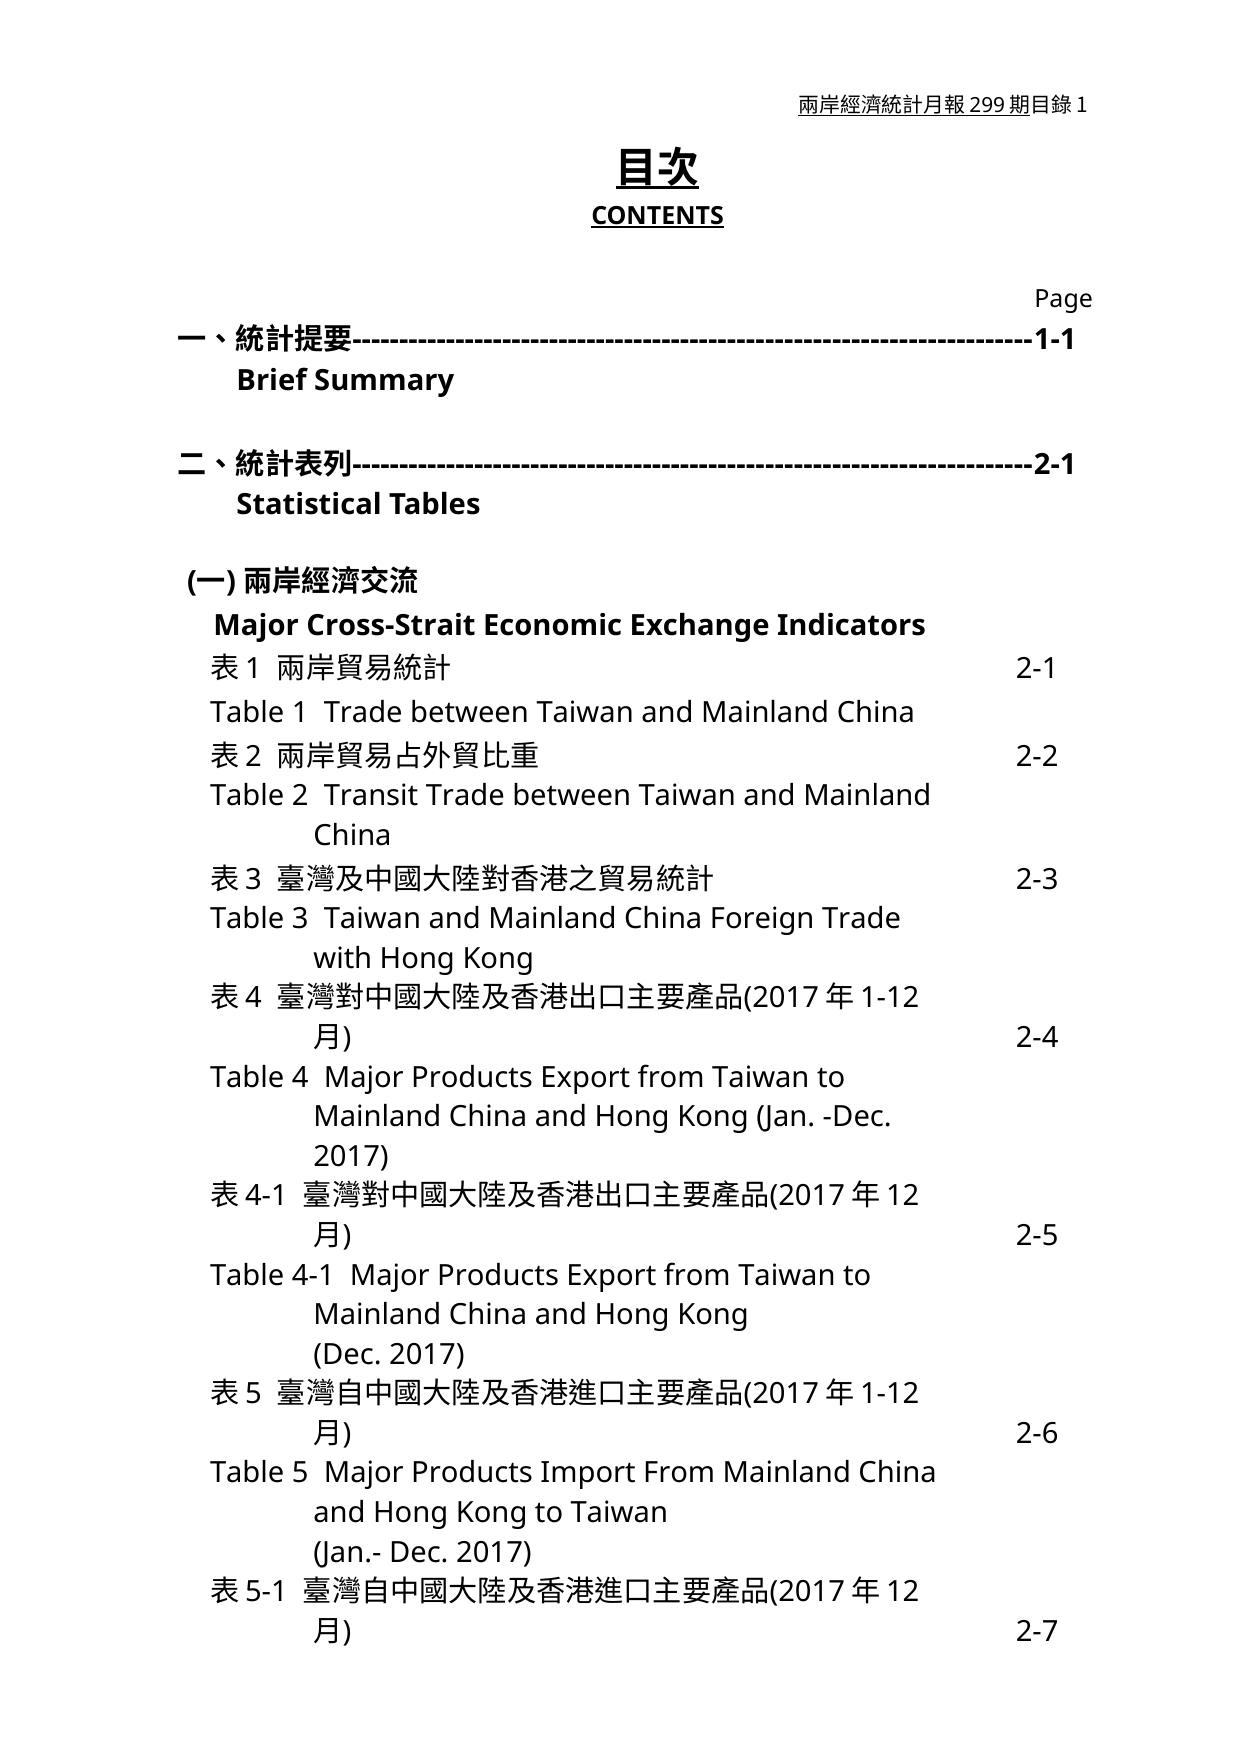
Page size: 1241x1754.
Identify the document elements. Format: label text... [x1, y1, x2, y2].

table_cell [1111, 643, 1238, 687]
table_cell 表3 臺灣及中國大陸對香港之貿易統計 [180, 853, 948, 897]
table_cell [1111, 1174, 1238, 1253]
text Statistical Tables [177, 482, 1137, 522]
table_cell Table 4-1 Major Products Export from Taiwan to Mainland China and Hong Kong (Dec. 2017) [180, 1253, 948, 1372]
text CONTENTS [177, 191, 1137, 232]
table_cell [1013, 897, 1111, 976]
text 二、統計表列 2-1 [177, 441, 1137, 482]
table_cell [1111, 976, 1238, 1055]
table_cell 2-1 [1013, 643, 1111, 687]
table_cell Table 5 Major Products Import From Mainland China and Hong Kong to Taiwan (Jan.- Dec. 2017) [180, 1451, 948, 1570]
table_cell Table 1 Trade between Taiwan and Mainland China [180, 687, 948, 730]
table_cell [948, 976, 1013, 1055]
table_cell [948, 643, 1013, 687]
table_cell [1013, 1055, 1111, 1174]
table_cell Major Cross-Strait Economic Exchange Indicators [180, 599, 1238, 643]
table_cell 2-5 [1013, 1174, 1111, 1253]
table_cell [1013, 774, 1111, 853]
table_cell 2-2 [1013, 730, 1111, 774]
table_cell [948, 897, 1013, 976]
table_cell [1111, 1372, 1238, 1451]
text 一、統計提要 1-1 [177, 316, 1093, 357]
table_cell [1013, 1253, 1111, 1372]
table_cell [948, 730, 1013, 774]
table_cell Table 3 Taiwan and Mainland China Foreign Trade with Hong Kong [180, 897, 948, 976]
table_cell 表2 兩岸貿易占外貿比重 [180, 730, 948, 774]
table_cell 表4-1 臺灣對中國大陸及香港出口主要產品(2017年12月) [180, 1174, 948, 1253]
table_cell [1111, 1055, 1238, 1174]
table_cell [1111, 1451, 1238, 1570]
table_cell 2-7 [1013, 1570, 1111, 1649]
table_cell 2-4 [1013, 976, 1111, 1055]
table_cell 表4 臺灣對中國大陸及香港出口主要產品(2017年1-12月) [180, 976, 948, 1055]
table_cell [948, 853, 1013, 897]
table_cell [1111, 730, 1238, 774]
table_cell 2-6 [1013, 1372, 1111, 1451]
table_cell Table 2 Transit Trade between Taiwan and Mainland China [180, 774, 948, 853]
table_cell [1111, 1570, 1238, 1649]
text Page [177, 274, 1093, 316]
text 目次 [177, 149, 1137, 191]
text Brief Summary [177, 357, 1137, 399]
table_cell [948, 1055, 1013, 1174]
table_cell [1013, 1451, 1111, 1570]
table_cell [1111, 1253, 1238, 1372]
table_cell [948, 687, 1013, 730]
table_cell [948, 1372, 1013, 1451]
table_cell [1111, 687, 1238, 730]
table_cell 表5-1 臺灣自中國大陸及香港進口主要產品(2017年12月) [180, 1570, 948, 1649]
table_cell [1111, 774, 1238, 853]
table_header (一) 兩岸經濟交流 [180, 522, 1238, 599]
table_cell [948, 774, 1013, 853]
table_cell Table 4 Major Products Export from Taiwan to Mainland China and Hong Kong (Jan. -Dec. 2017) [180, 1055, 948, 1174]
table_cell [948, 1451, 1013, 1570]
table_cell [1111, 853, 1238, 897]
table_cell 表5 臺灣自中國大陸及香港進口主要產品(2017年1-12月) [180, 1372, 948, 1451]
table_cell 表1 兩岸貿易統計 [180, 643, 948, 687]
table_cell [948, 1570, 1013, 1649]
table_cell [1013, 687, 1111, 730]
table_cell [948, 1174, 1013, 1253]
table_cell [1111, 897, 1238, 976]
table_cell 2-3 [1013, 853, 1111, 897]
table_cell [948, 1253, 1013, 1372]
